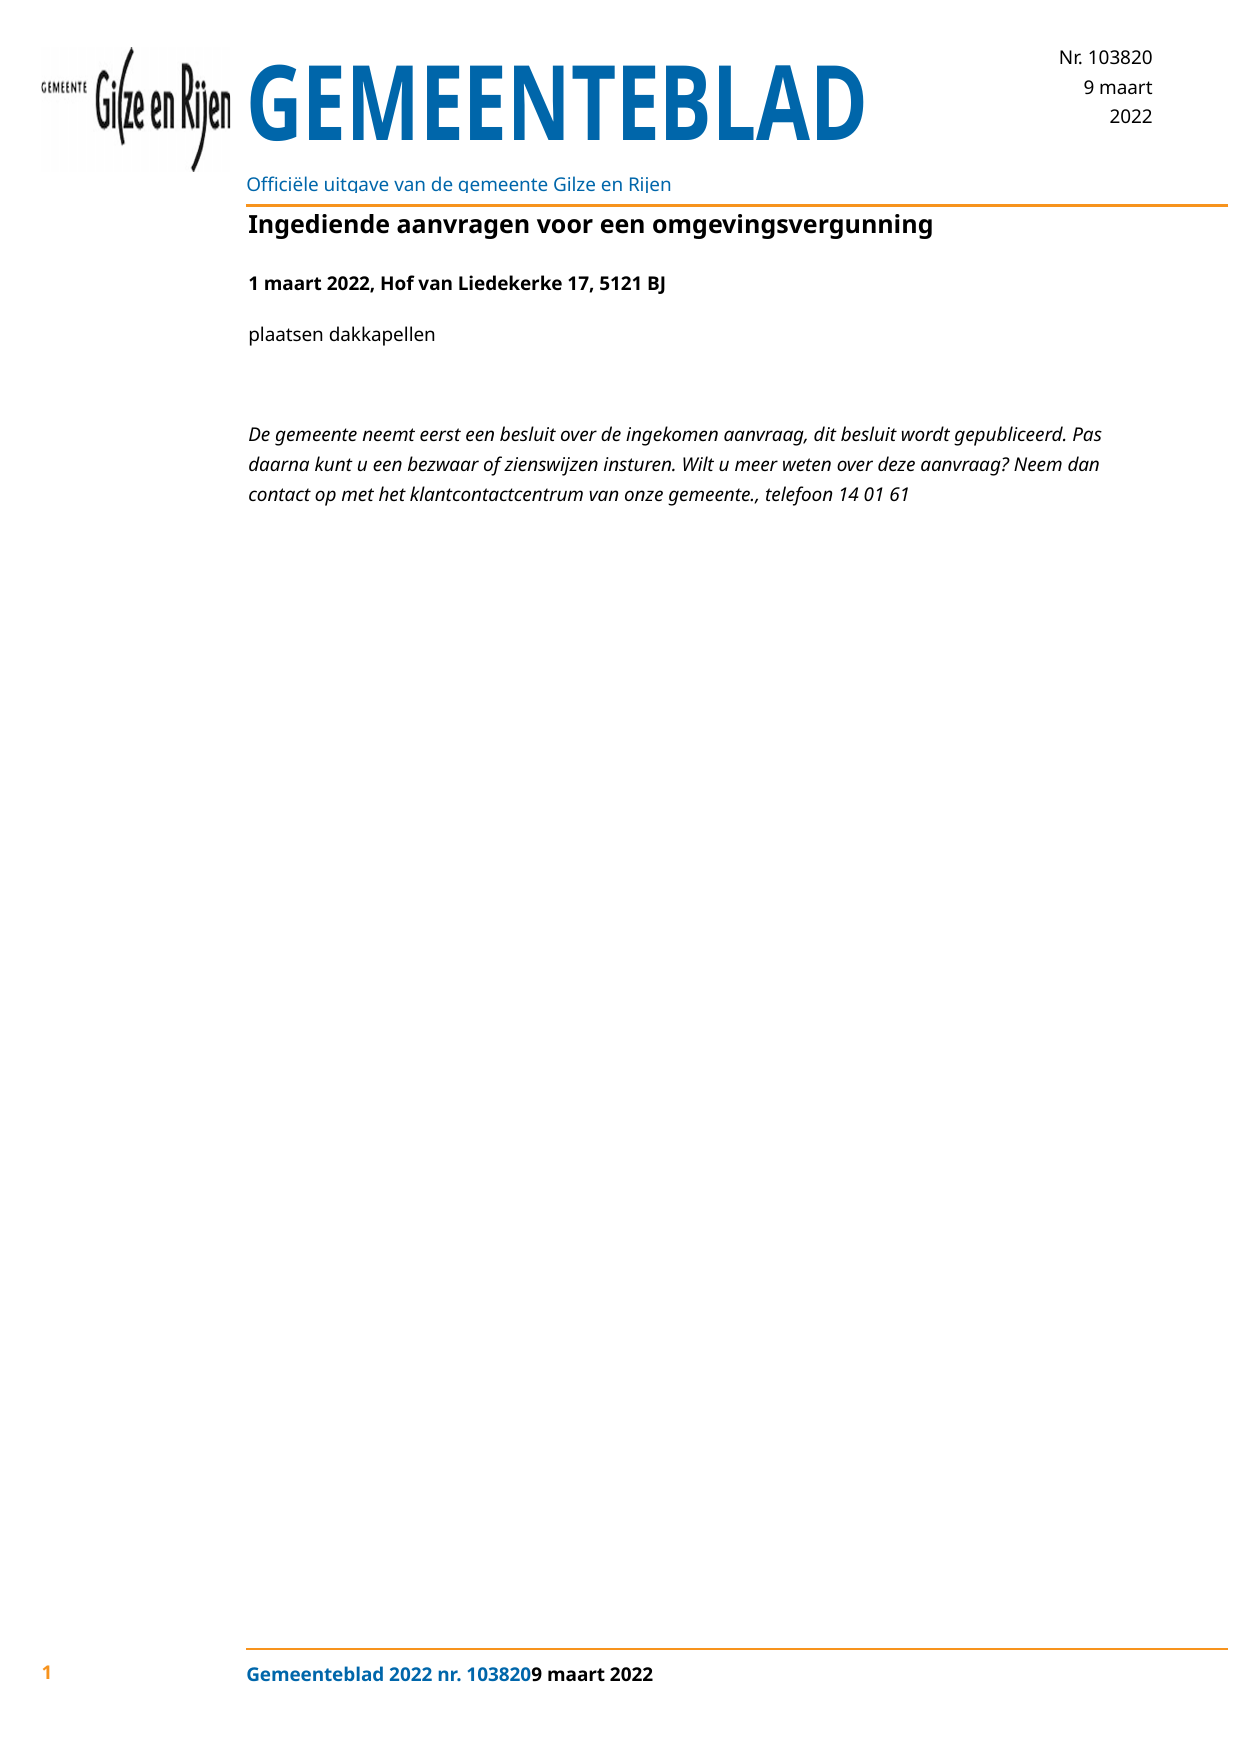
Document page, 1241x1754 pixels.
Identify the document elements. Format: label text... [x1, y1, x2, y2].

text Ingediende aanvragen voor een omgevingsvergunning [248, 207, 1152, 241]
picture [41, 47, 231, 172]
text 1 maart 2022, Hof van Liedekerke 17, 5121 BJ [248, 270, 1152, 296]
text plaatsen dakkapellen [248, 321, 1152, 346]
text De gemeente neemt eerst een besluit over de ingekomen aanvraag, dit besluit wordt gepubliceerd. Pas daarna kunt u een bezwaar of zienswijzen insturen. Wilt u meer weten over deze aanvraag? Neem dan contact op met het klantcontactcentrum van onze gemeente., telefoon 14 01 61 [248, 422, 1152, 506]
